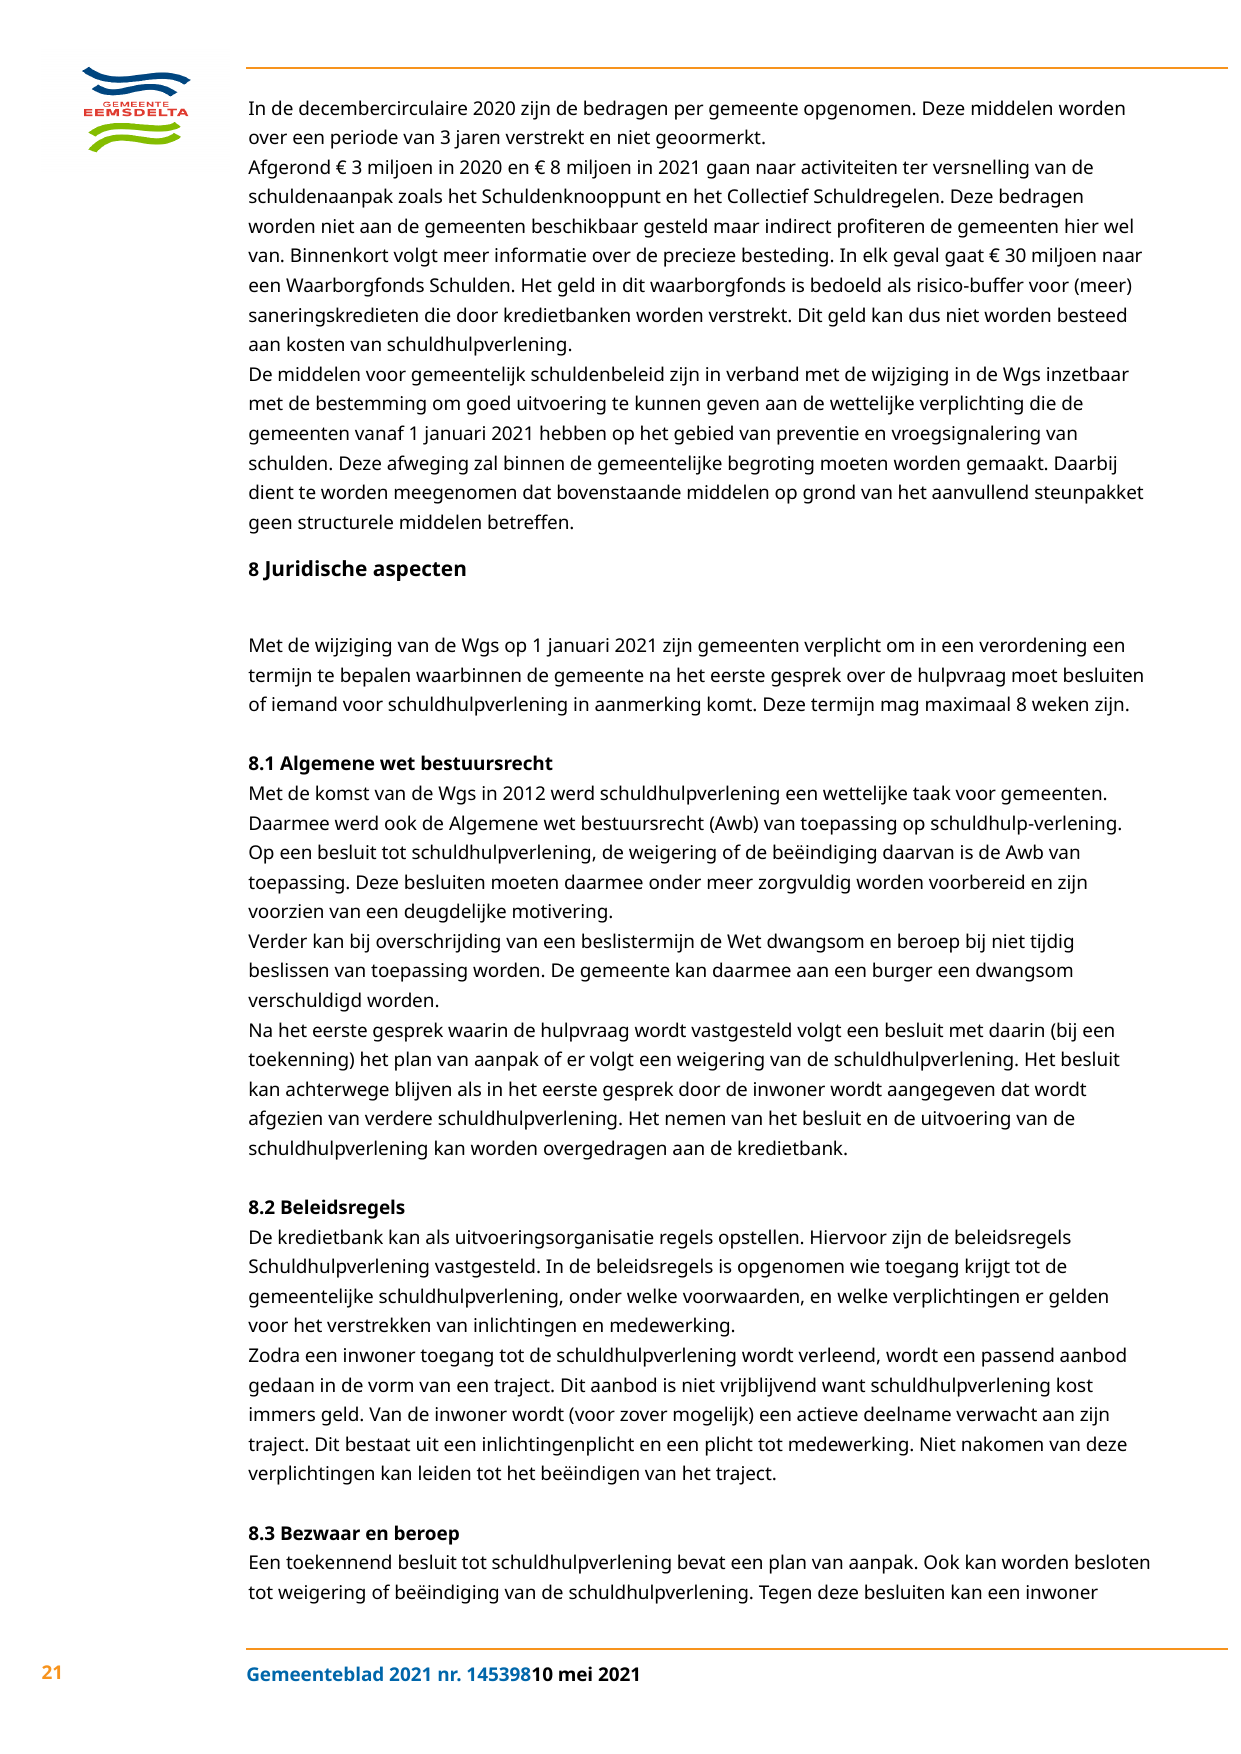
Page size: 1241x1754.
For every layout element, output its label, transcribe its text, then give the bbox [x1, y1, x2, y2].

text Zodra een inwoner toegang tot de schuldhulpverlening wordt verleend, wordt een passend aanbod gedaan in de vorm van een traject. Dit aanbod is niet vrijblijvend want schuldhulpverlening kost immers geld. Van de inwoner wordt (voor zover mogelijk) een actieve deelname verwacht aan zijn traject. Dit bestaat uit een inlichtingenplicht en een plicht tot medewerking. Niet nakomen van deze verplichtingen kan leiden tot het beëindigen van het traject. [248, 1342, 1152, 1486]
text De middelen voor gemeentelijk schuldenbeleid zijn in verband met de wijziging in de Wgs inzetbaar met de bestemming om goed uitvoering te kunnen geven aan de wettelijke verplichting die de gemeenten vanaf 1 januari 2021 hebben op het gebied van preventie en vroegsignalering van schulden. Deze afweging zal binnen de gemeentelijke begroting moeten worden gemaakt. Daarbij dient te worden meegenomen dat bovenstaande middelen op grond van het aanvullend steunpakket geen structurele middelen betreffen. [248, 361, 1152, 535]
text 8.3 Bezwaar en beroep [248, 1520, 1152, 1546]
text 8.2 Beleidsregels [248, 1194, 1152, 1220]
text 8 Juridische aspecten [248, 554, 1152, 583]
text Verder kan bij overschrijding van een beslistermijn de Wet dwangsom en beroep bij niet tijdig beslissen van toepassing worden. De gemeente kan daarmee aan een burger een dwangsom verschuldigd worden. [248, 928, 1152, 1013]
text In de decembercirculaire 2020 zijn de bedragen per gemeente opgenomen. Deze middelen worden over een periode van 3 jaren verstrekt en niet geoormerkt. [248, 95, 1152, 150]
text 8.1 Algemene wet bestuursrecht [248, 751, 1152, 776]
text Afgerond € 3 miljoen in 2020 en € 8 miljoen in 2021 gaan naar activiteiten ter versnelling van de schuldenaanpak zoals het Schuldenknooppunt en het Collectief Schuldregelen. Deze bedragen worden niet aan de gemeenten beschikbaar gesteld maar indirect profiteren de gemeenten hier wel van. Binnenkort volgt meer informatie over de precieze besteding. In elk geval gaat € 30 miljoen naar een Waarborgfonds Schulden. Het geld in dit waarborgfonds is bedoeld als risico-buffer voor (meer) saneringskredieten die door kredietbanken worden verstrekt. Dit geld kan dus niet worden besteed aan kosten van schuldhulpverlening. [248, 154, 1152, 357]
text Met de wijziging van de Wgs op 1 januari 2021 zijn gemeenten verplicht om in een verordening een termijn te bepalen waarbinnen de gemeente na het eerste gesprek over de hulpvraag moet besluiten of iemand voor schuldhulpverlening in aanmerking komt. Deze termijn mag maximaal 8 weken zijn. [248, 632, 1152, 717]
text Met de komst van de Wgs in 2012 werd schuldhulpverlening een wettelijke taak voor gemeenten. Daarmee werd ook de Algemene wet bestuursrecht (Awb) van toepassing op schuldhulp-verlening. Op een besluit tot schuldhulpverlening, de weigering of de beëindiging daarvan is de Awb van toepassing. Deze besluiten moeten daarmee onder meer zorgvuldig worden voorbereid en zijn voorzien van een deugdelijke motivering. [248, 780, 1152, 924]
picture [41, 47, 231, 172]
text Een toekennend besluit tot schuldhulpverlening bevat een plan van aanpak. Ook kan worden besloten tot weigering of beëindiging van de schuldhulpverlening. Tegen deze besluiten kan een inwoner [248, 1549, 1152, 1605]
text De kredietbank kan als uitvoeringsorganisatie regels opstellen. Hiervoor zijn de beleidsregels Schuldhulpverlening vastgesteld. In de beleidsregels is opgenomen wie toegang krijgt tot de gemeentelijke schuldhulpverlening, onder welke voorwaarden, en welke verplichtingen er gelden voor het verstrekken van inlichtingen en medewerking. [248, 1224, 1152, 1338]
text Na het eerste gesprek waarin de hulpvraag wordt vastgesteld volgt een besluit met daarin (bij een toekenning) het plan van aanpak of er volgt een weigering van de schuldhulpverlening. Het besluit kan achterwege blijven als in het eerste gesprek door de inwoner wordt aangegeven dat wordt afgezien van verdere schuldhulpverlening. Het nemen van het besluit en de uitvoering van de schuldhulpverlening kan worden overgedragen aan de kredietbank. [248, 1017, 1152, 1161]
